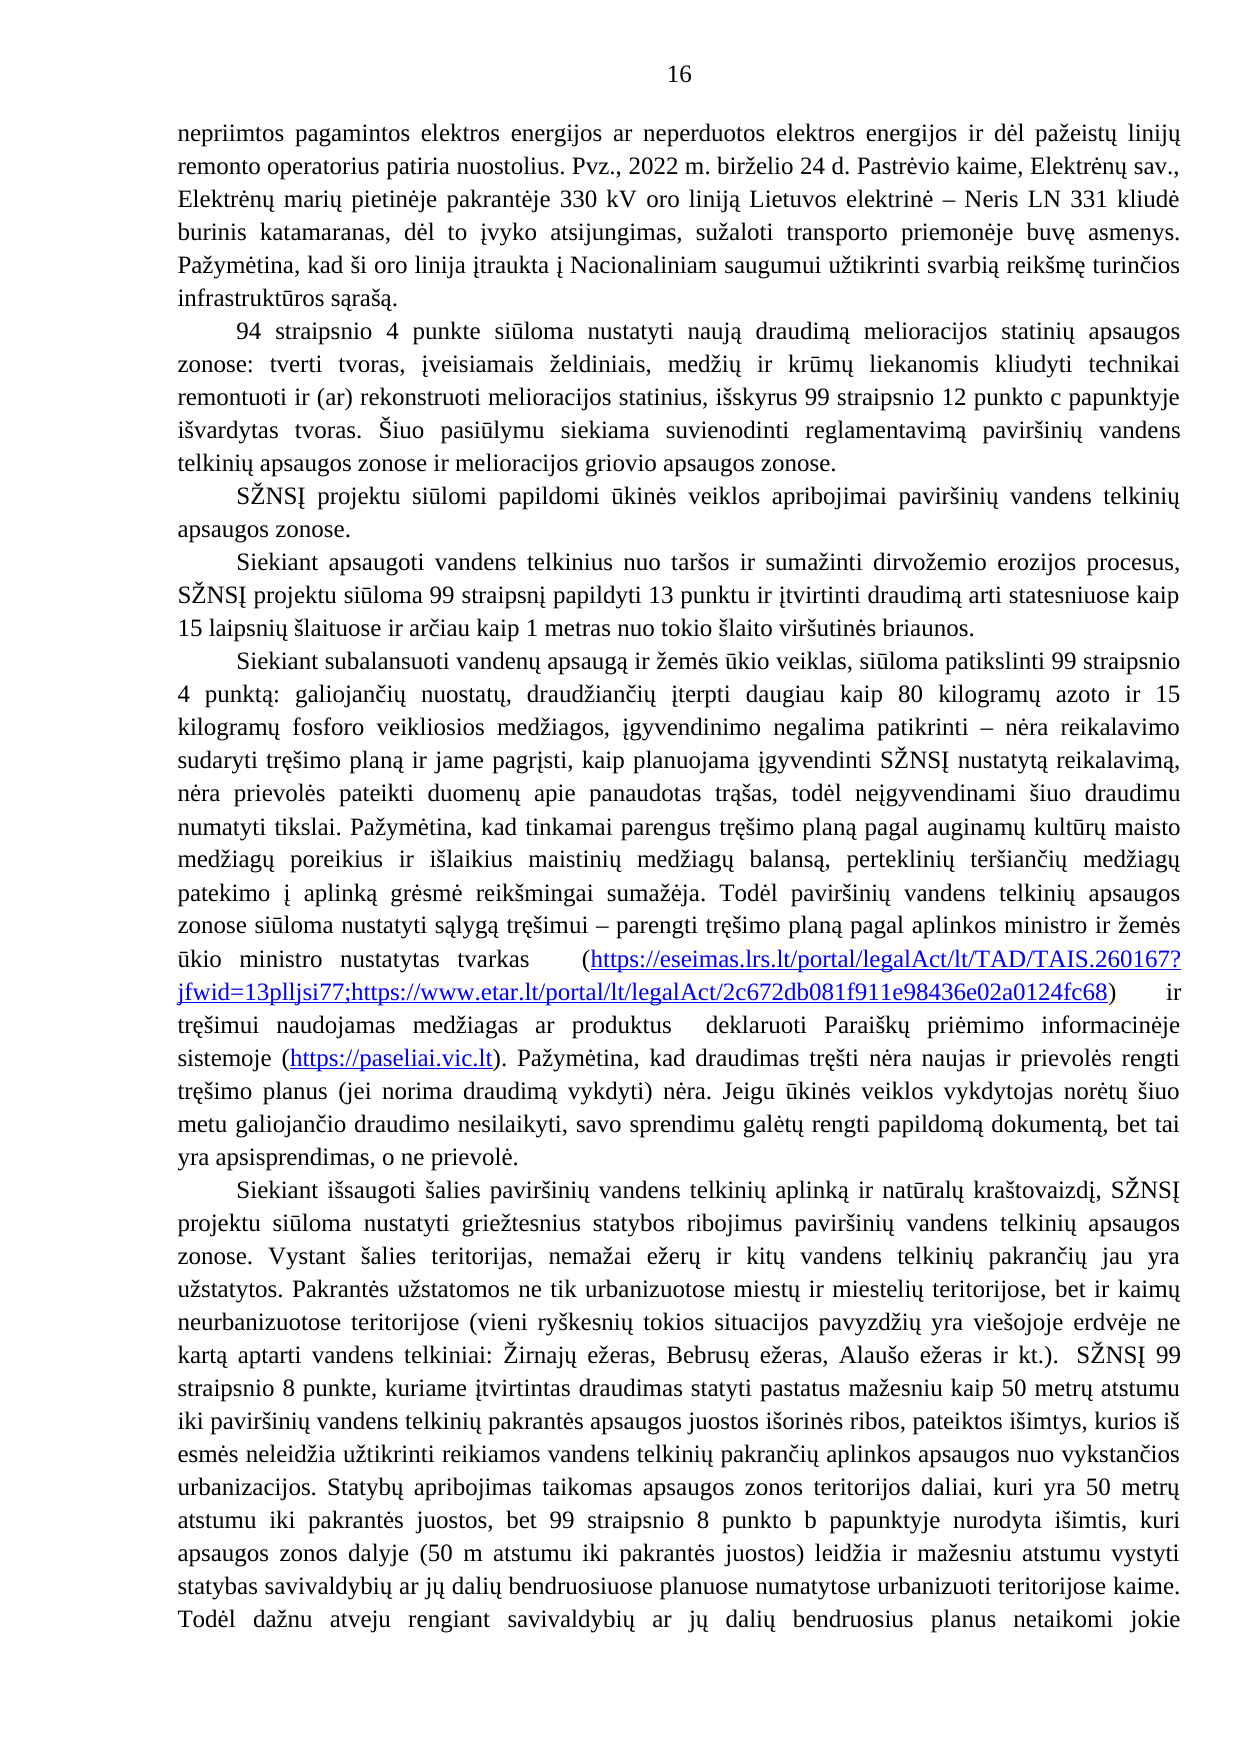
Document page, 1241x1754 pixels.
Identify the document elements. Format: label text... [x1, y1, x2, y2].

text Siekiant apsaugoti vandens telkinius nuo taršos ir sumažinti dirvožemio erozijos procesus, SŽNSĮ projektu siūloma 99 straipsnį papildyti 13 punktu ir įtvirtinti draudimą arti statesniuose kaip 15 laipsnių šlaituose ir arčiau kaip 1 metras nuo tokio šlaito viršutinės briaunos. [177, 547, 1181, 642]
text SŽNSĮ projektu siūlomi papildomi ūkinės veiklos apribojimai paviršinių vandens telkinių apsaugos zonose. [177, 481, 1181, 543]
text Siekiant subalansuoti vandenų apsaugą ir žemės ūkio veiklas, siūloma patikslinti 99 straipsnio 4 punktą: galiojančių nuostatų, draudžiančių įterpti daugiau kaip 80 kilogramų azoto ir 15 kilogramų fosforo veikliosios medžiagos, įgyvendinimo negalima patikrinti – nėra reikalavimo sudaryti tręšimo planą ir jame pagrįsti, kaip planuojama įgyvendinti SŽNSĮ nustatytą reikalavimą, nėra prievolės pateikti duomenų apie panaudotas trąšas, todėl neįgyvendinami šiuo draudimu numatyti tikslai. Pažymėtina, kad tinkamai parengus tręšimo planą pagal auginamų kultūrų maisto medžiagų poreikius ir išlaikius maistinių medžiagų balansą, perteklinių teršiančių medžiagų patekimo į aplinką grėsmė reikšmingai sumažėja. Todėl paviršinių vandens telkinių apsaugos zonose siūloma nustatyti sąlygą tręšimui – parengti tręšimo planą pagal aplinkos ministro ir žemės ūkio ministro nustatytas tvarkas (https://eseimas.lrs.lt/portal/legalAct/lt/TAD/TAIS.260167?jfwid=13plljsi77;https://www.etar.lt/portal/lt/legalAct/2c672db081f911e98436e02a0124fc68) ir tręšimui naudojamas medžiagas ar produktus deklaruoti Paraiškų priėmimo informacinėje sistemoje (https://paseliai.vic.lt). Pažymėtina, kad draudimas tręšti nėra naujas ir prievolės rengti tręšimo planus (jei norima draudimą vykdyti) nėra. Jeigu ūkinės veiklos vykdytojas norėtų šiuo metu galiojančio draudimo nesilaikyti, savo sprendimu galėtų rengti papildomą dokumentą, bet tai yra apsisprendimas, o ne prievolė. [177, 646, 1181, 1171]
text 94 straipsnio 4 punkte siūloma nustatyti naują draudimą melioracijos statinių apsaugos zonose: tverti tvoras, įveisiamais želdiniais, medžių ir krūmų liekanomis kliudyti technikai remontuoti ir (ar) rekonstruoti melioracijos statinius, išskyrus 99 straipsnio 12 punkto c papunktyje išvardytas tvoras. Šiuo pasiūlymu siekiama suvienodinti reglamentavimą paviršinių vandens telkinių apsaugos zonose ir melioracijos griovio apsaugos zonose. [177, 316, 1181, 477]
text Siekiant išsaugoti šalies paviršinių vandens telkinių aplinką ir natūralų kraštovaizdį, SŽNSĮ projektu siūloma nustatyti griežtesnius statybos ribojimus paviršinių vandens telkinių apsaugos zonose. Vystant šalies teritorijas, nemažai ežerų ir kitų vandens telkinių pakrančių jau yra užstatytos. Pakrantės užstatomos ne tik urbanizuotose miestų ir miestelių teritorijose, bet ir kaimų neurbanizuotose teritorijose (vieni ryškesnių tokios situacijos pavyzdžių yra viešojoje erdvėje ne kartą aptarti vandens telkiniai: Žirnajų ežeras, Bebrusų ežeras, Alaušo ežeras ir kt.). SŽNSĮ 99 straipsnio 8 punkte, kuriame įtvirtintas draudimas statyti pastatus mažesniu kaip 50 metrų atstumu iki paviršinių vandens telkinių pakrantės apsaugos juostos išorinės ribos, pateiktos išimtys, kurios iš esmės neleidžia užtikrinti reikiamos vandens telkinių pakrančių aplinkos apsaugos nuo vykstančios urbanizacijos. Statybų apribojimas taikomas apsaugos zonos teritorijos daliai, kuri yra 50 metrų atstumu iki pakrantės juostos, bet 99 straipsnio 8 punkto b papunktyje nurodyta išimtis, kuri apsaugos zonos dalyje (50 m atstumu iki pakrantės juostos) leidžia ir mažesniu atstumu vystyti statybas savivaldybių ar jų dalių bendruosiuose planuose numatytose urbanizuoti teritorijose kaime. Todėl dažnu atveju rengiant savivaldybių ar jų dalių bendruosius planus netaikomi jokie [177, 1175, 1181, 1633]
text nepriimtos pagamintos elektros energijos ar neperduotos elektros energijos ir dėl pažeistų linijų remonto operatorius patiria nuostolius. Pvz., 2022 m. birželio 24 d. Pastrėvio kaime, Elektrėnų sav., Elektrėnų marių pietinėje pakrantėje 330 kV oro liniją Lietuvos elektrinė – Neris LN 331 kliudė burinis katamaranas, dėl to įvyko atsijungimas, sužaloti transporto priemonėje buvę asmenys. Pažymėtina, kad ši oro linija įtraukta į Nacionaliniam saugumui užtikrinti svarbią reikšmę turinčios infrastruktūros sąrašą. [177, 118, 1181, 312]
